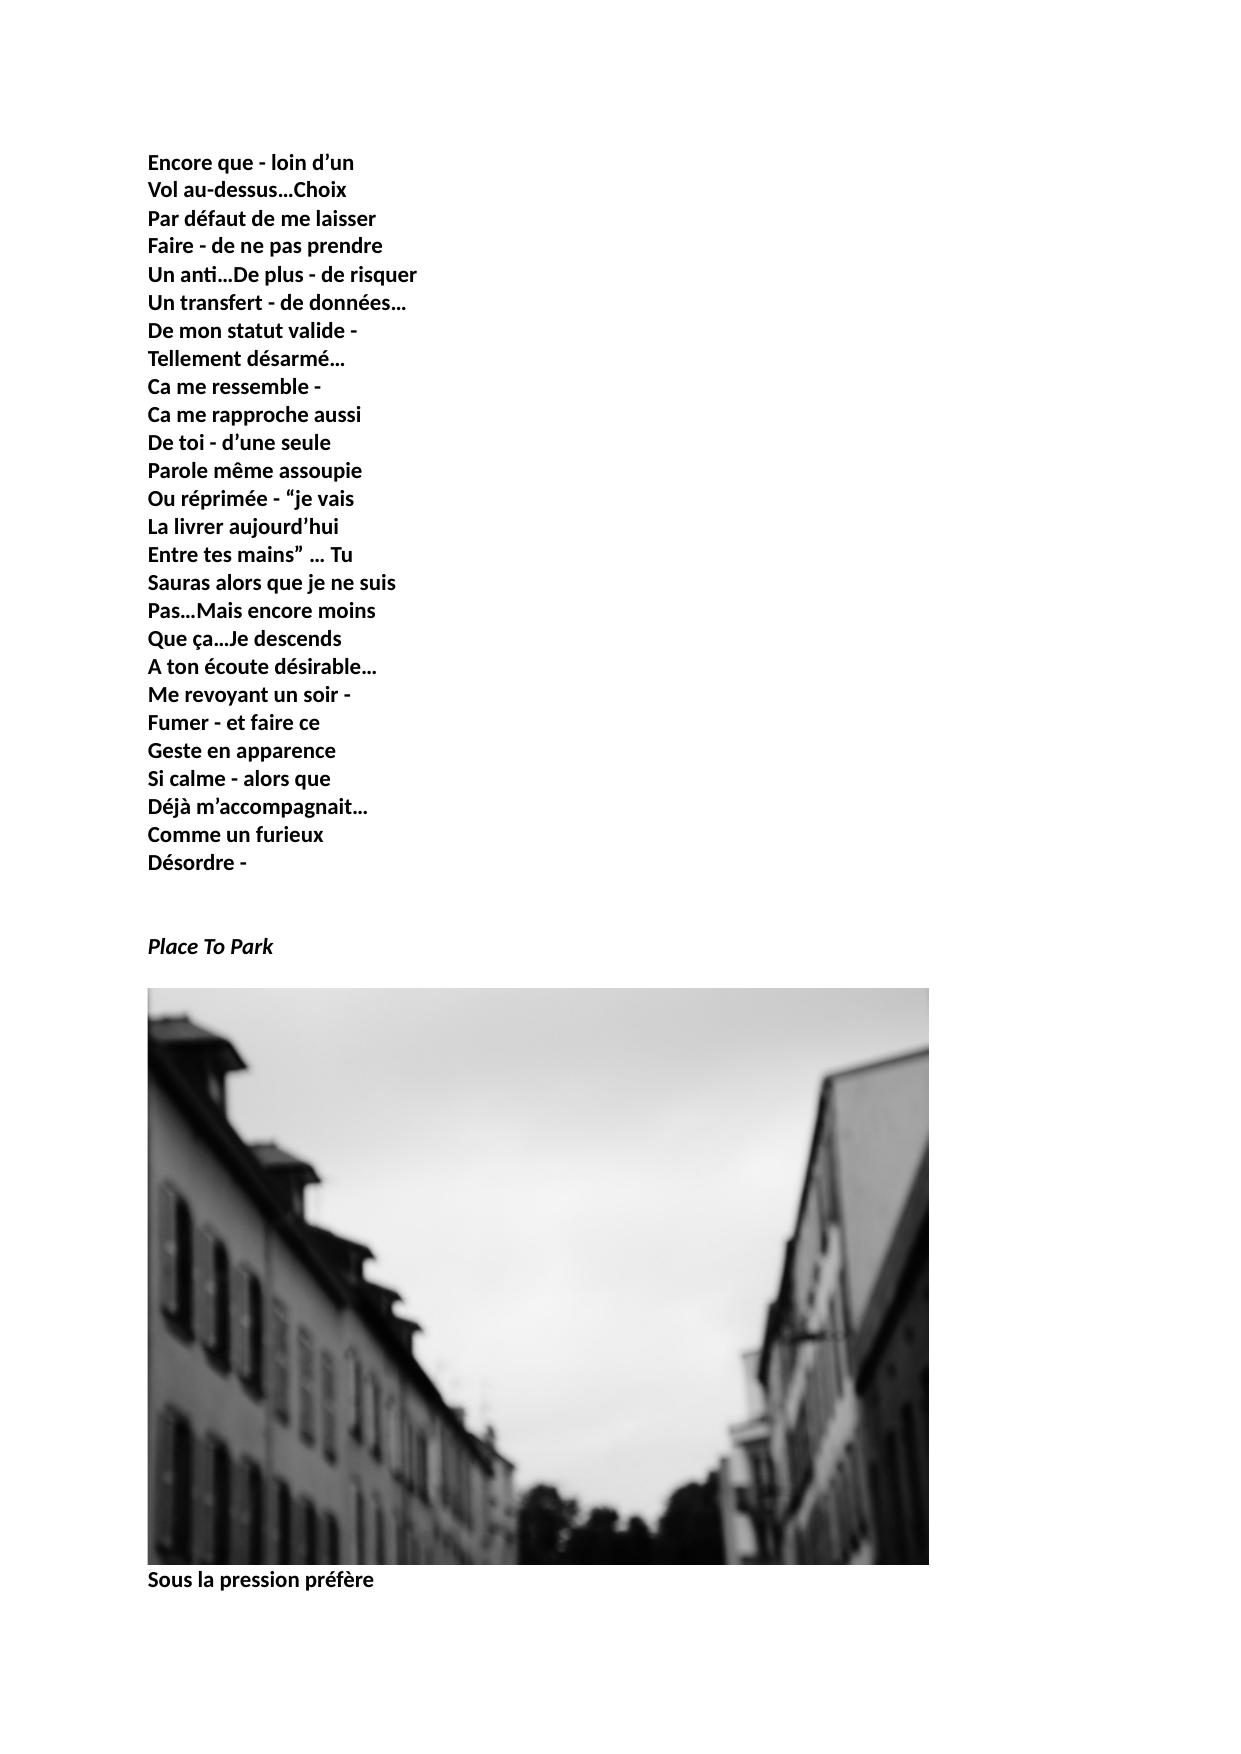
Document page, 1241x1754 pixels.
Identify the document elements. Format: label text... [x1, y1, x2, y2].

text Parole même assoupie [148, 456, 1093, 484]
text Fumer - et faire ce [148, 708, 1093, 736]
text Que ça…Je descends [148, 624, 1093, 652]
text Place To Park [148, 932, 1093, 960]
text Par défaut de me laisser [148, 204, 1093, 232]
text De toi - d’une seule [148, 428, 1093, 456]
text Ca me ressemble - [148, 372, 1093, 400]
text Entre tes mains” … Tu [148, 540, 1093, 568]
text A ton écoute désirable… [148, 652, 1093, 680]
text Comme un furieux [148, 820, 1093, 848]
text Ca me rapproche aussi [148, 400, 1093, 428]
text Encore que - loin d’un [148, 148, 1093, 176]
text Faire - de ne pas prendre [148, 232, 1093, 260]
text Pas…Mais encore moins [148, 596, 1093, 624]
text Ou réprimée - “je vais [148, 484, 1093, 512]
text Un anti…De plus - de risquer [148, 260, 1093, 288]
text Un transfert - de données… [148, 288, 1093, 316]
text Tellement désarmé… [148, 344, 1093, 372]
text Désordre - [148, 848, 1093, 876]
text Vol au-dessus…Choix [148, 176, 1093, 204]
text La livrer aujourd’hui [148, 512, 1093, 540]
text Déjà m’accompagnait… [148, 792, 1093, 820]
picture [147, 988, 929, 1565]
text Me revoyant un soir - [148, 680, 1093, 708]
text Geste en apparence [148, 736, 1093, 764]
text Sous la pression préfère [148, 1565, 1093, 1593]
text De mon statut valide - [148, 316, 1093, 344]
text Sauras alors que je ne suis [148, 568, 1093, 596]
text Si calme - alors que [148, 764, 1093, 792]
